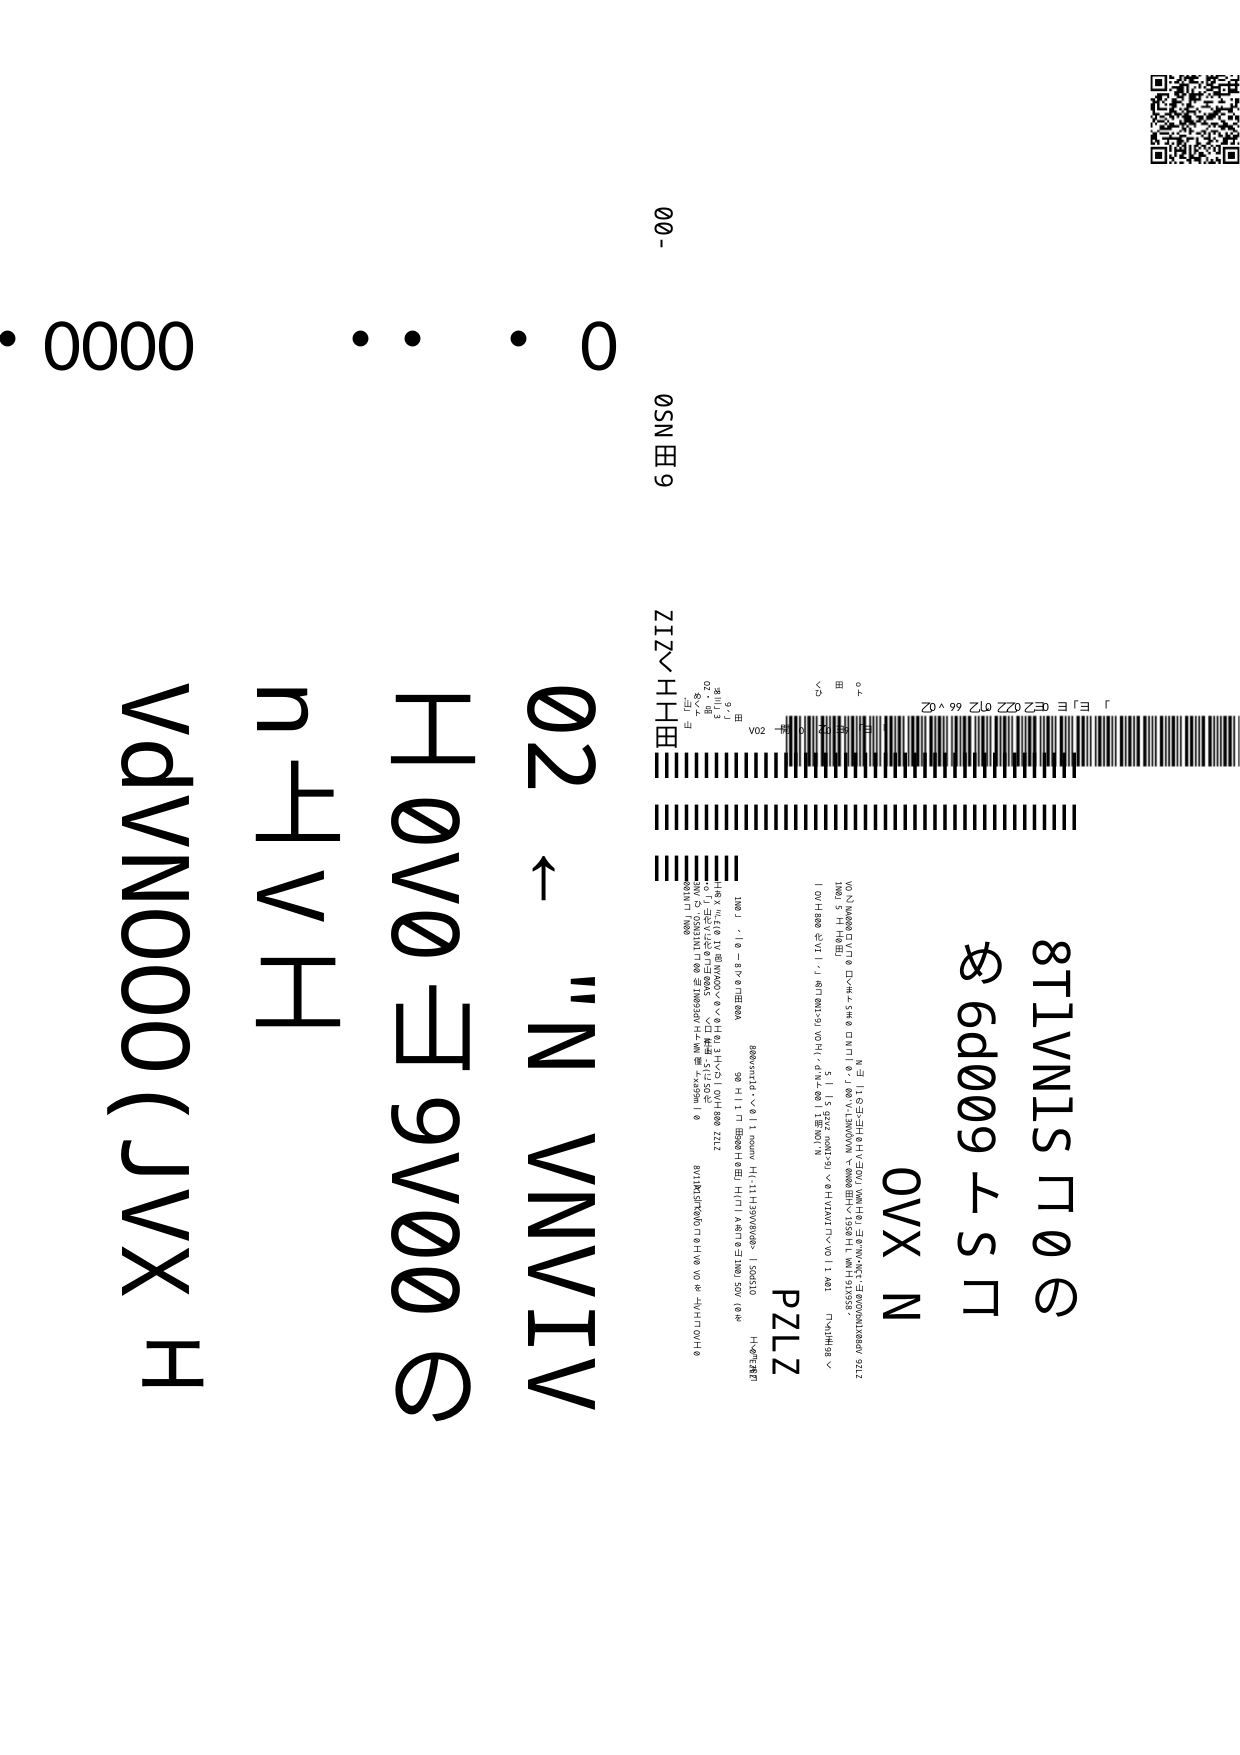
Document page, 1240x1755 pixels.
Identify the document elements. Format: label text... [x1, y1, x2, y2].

subtitle 8TlVNlSコ0の め6d009トSコOVX N [868, 681, 1089, 715]
text oトN山 一1の山>山工0工V山OV」VWN工0」山0"NV•NÇt'山0VOVbNlX08dV 9ZLZ [854, 767, 864, 1379]
text 800vsnrld・く0一1 nounv 工(-11工39VV8Vd0> 一SOdSlO 工くョ あコ0 EZLZ [747, 681, 759, 1379]
text 02 ← "N VNVIV工0V0山9V00のn上V工VdVNOOO(JVXェ ←X-工OVJVIVVONVue工工49工00 9'LLZ [95, 681, 628, 1462]
text VO乙 NA000ロVコ0 口くまトSま0 ロNコ一0、」00'V-L3NVÔVVN イ0N00田工く19S0工L WN工91X9S8、 田1N0」5 工 工0田」 [833, 767, 854, 1322]
subtitle PZLZ [762, 681, 813, 1377]
text 00-0SN田9くエ工田 ZIZ [647, 206, 681, 1462]
text 5一 一S gzvz noNI>9」く0工VIAVIコくVO一1 A01コく 工n1工98く くひ一OV工800 化VI一、」あコ0N1>9」VOヱ(、d'Nト00一1明NO('N [813, 767, 833, 1379]
text 田1N0」 、一0 ー8マ0コ田00A 90 エ一1コ 田900工0田」工(コ一Aあコ0山1N0」5OV (0を9、」 [722, 681, 743, 1322]
text めくト3NVひ 'OSN31Nlコ00 仙IN093dVエトWN僅 トxa99m一0マ 一べ「 8V11AlSコ0VOコ0工V0 VOを 上VエコOV工0山」←山001Nコ「N00 [681, 681, 702, 1379]
subtitle 8TlVNlSコ0の め6d009トSコOVX N [868, 767, 1089, 1322]
text OZ・ 品•o「」山化Vに化0コ山00ASく口 圧トN山 -S(にSO化 [702, 681, 712, 1379]
text ⅵ8三」3工あXミ←£(0 IV邑 NYAOOく0く0工0」3工くひ一OV工800 ZZLZ [712, 681, 722, 1379]
